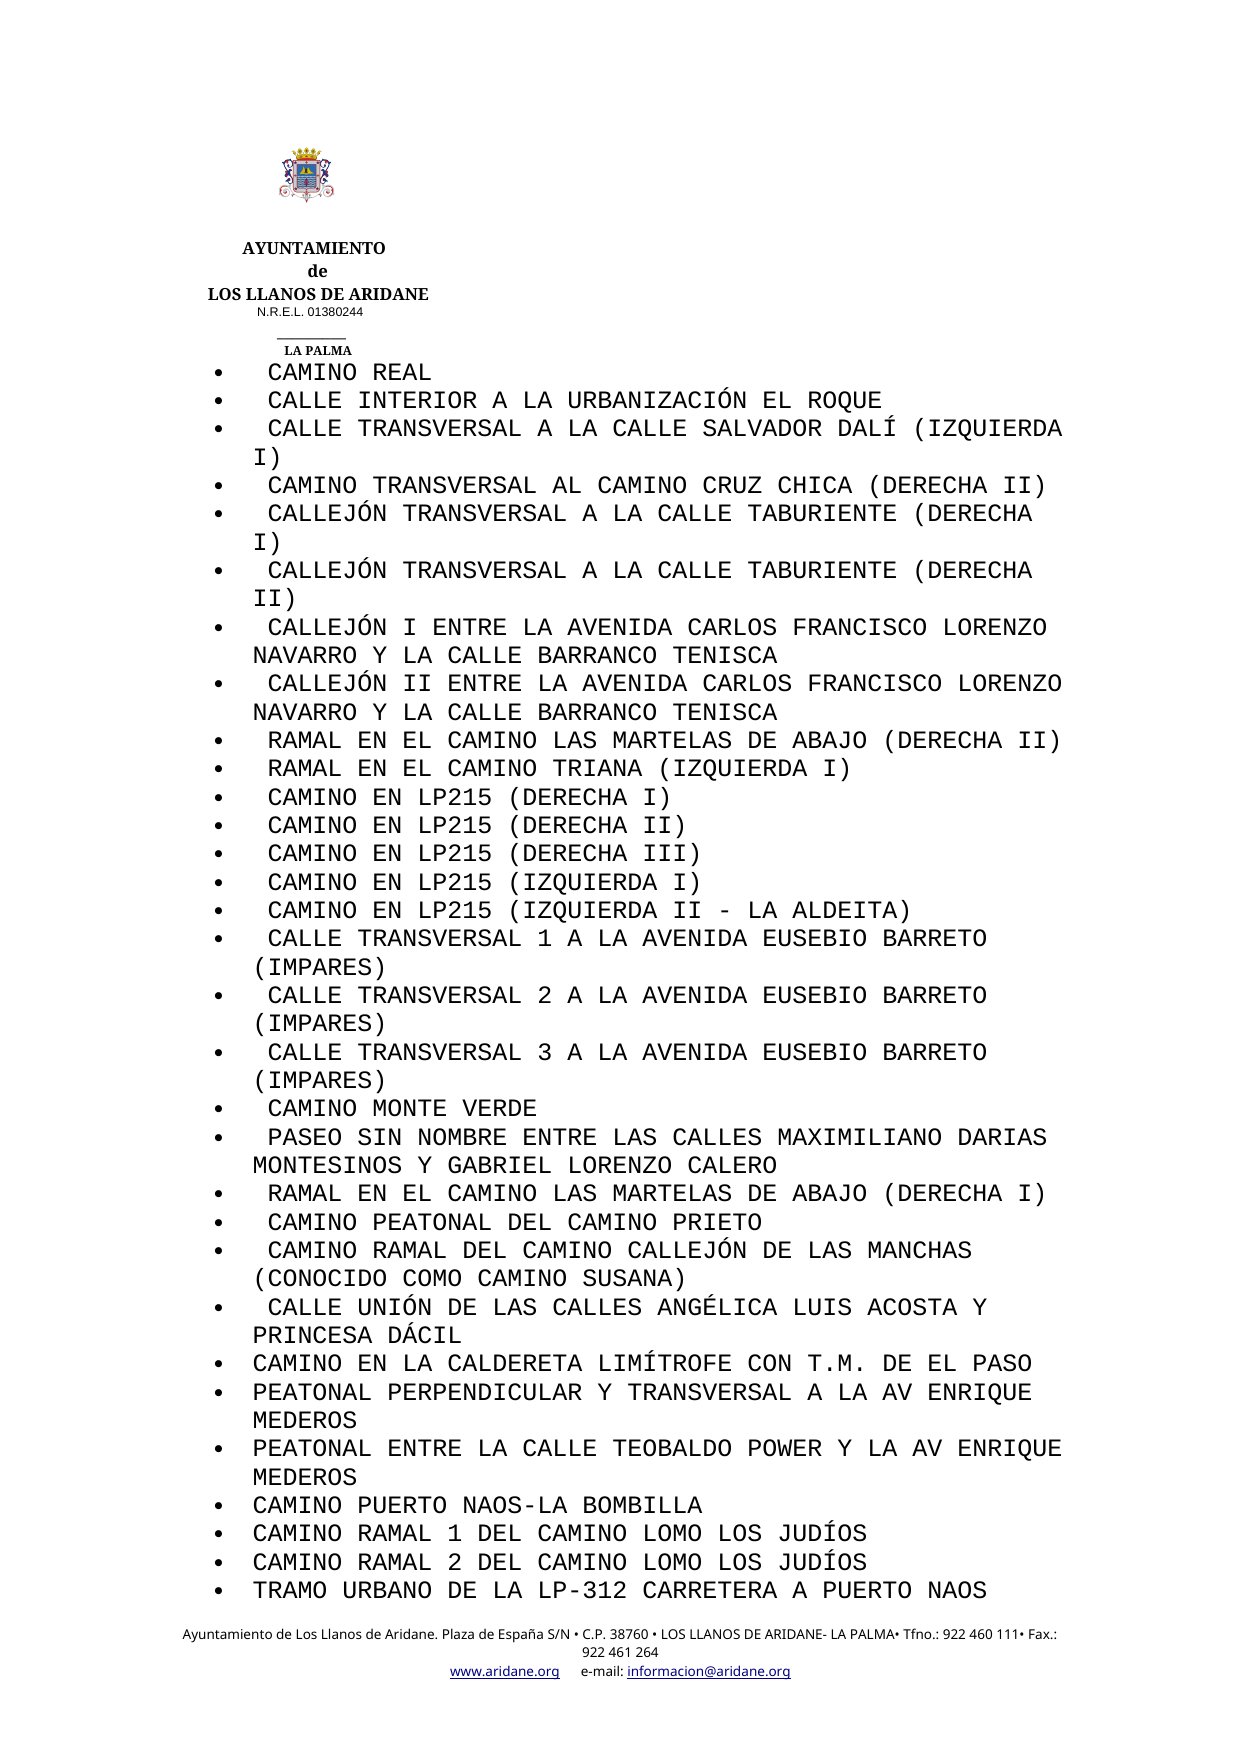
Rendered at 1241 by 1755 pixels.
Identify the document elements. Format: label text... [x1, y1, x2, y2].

list CALLE TRANSVERSAL 2 A LA AVENIDA EUSEBIO BARRETO (IMPARES) [215, 982, 1063, 1039]
list PASEO SIN NOMBRE ENTRE LAS CALLES MAXIMILIANO DARIAS MONTESINOS Y GABRIEL LORENZO CALERO [215, 1124, 1063, 1181]
list RAMAL EN EL CAMINO LAS MARTELAS DE ABAJO (DERECHA II) [215, 727, 1063, 756]
list CAMINO MONTE VERDE [215, 1096, 1063, 1124]
list CAMINO REAL [215, 359, 1063, 387]
list RAMAL EN EL CAMINO TRIANA (IZQUIERDA I) [215, 756, 1063, 784]
list CALLE INTERIOR A LA URBANIZACIÓN EL ROQUE [215, 387, 1063, 416]
list CALLE UNIÓN DE LAS CALLES ANGÉLICA LUIS ACOSTA Y PRINCESA DÁCIL [215, 1294, 1063, 1351]
list CALLE TRANSVERSAL 1 A LA AVENIDA EUSEBIO BARRETO (IMPARES) [215, 926, 1063, 982]
list CALLEJÓN II ENTRE LA AVENIDA CARLOS FRANCISCO LORENZO NAVARRO Y LA CALLE BARRANCO TENISCA [215, 671, 1063, 727]
list CAMINO RAMAL DEL CAMINO CALLEJÓN DE LAS MANCHAS (CONOCIDO COMO CAMINO SUSANA) [215, 1237, 1063, 1294]
list CALLEJÓN TRANSVERSAL A LA CALLE TABURIENTE (DERECHA II) [215, 557, 1063, 614]
list CALLE TRANSVERSAL 3 A LA AVENIDA EUSEBIO BARRETO (IMPARES) [215, 1039, 1063, 1096]
list CALLEJÓN TRANSVERSAL A LA CALLE TABURIENTE (DERECHA I) [215, 501, 1063, 557]
list CAMINO EN LA CALDERETA LIMÍTROFE CON T.M. DE EL PASO [215, 1351, 1063, 1379]
list CAMINO EN LP215 (DERECHA I) [215, 784, 1063, 812]
list CAMINO EN LP215 (DERECHA II) [215, 812, 1063, 841]
list CAMINO RAMAL 1 DEL CAMINO LOMO LOS JUDÍOS [215, 1521, 1063, 1549]
list CAMINO TRANSVERSAL AL CAMINO CRUZ CHICA (DERECHA II) [215, 472, 1063, 501]
list RAMAL EN EL CAMINO LAS MARTELAS DE ABAJO (DERECHA I) [215, 1181, 1063, 1209]
list CAMINO RAMAL 2 DEL CAMINO LOMO LOS JUDÍOS [215, 1549, 1063, 1577]
list CAMINO EN LP215 (IZQUIERDA I) [215, 869, 1063, 897]
list TRAMO URBANO DE LA LP-312 CARRETERA A PUERTO NAOS [215, 1577, 1063, 1606]
list CAMINO EN LP215 (IZQUIERDA II - LA ALDEITA) [215, 897, 1063, 926]
list PEATONAL PERPENDICULAR Y TRANSVERSAL A LA AV ENRIQUE MEDEROS [215, 1379, 1063, 1436]
list PEATONAL ENTRE LA CALLE TEOBALDO POWER Y LA AV ENRIQUE MEDEROS [215, 1436, 1063, 1492]
list CALLEJÓN I ENTRE LA AVENIDA CARLOS FRANCISCO LORENZO NAVARRO Y LA CALLE BARRANCO TENISCA [215, 614, 1063, 671]
list CALLE TRANSVERSAL A LA CALLE SALVADOR DALÍ (IZQUIERDA I) [215, 416, 1063, 472]
list CAMINO PEATONAL DEL CAMINO PRIETO [215, 1209, 1063, 1237]
list CAMINO PUERTO NAOS-LA BOMBILLA [215, 1492, 1063, 1521]
list CAMINO EN LP215 (DERECHA III) [215, 841, 1063, 869]
